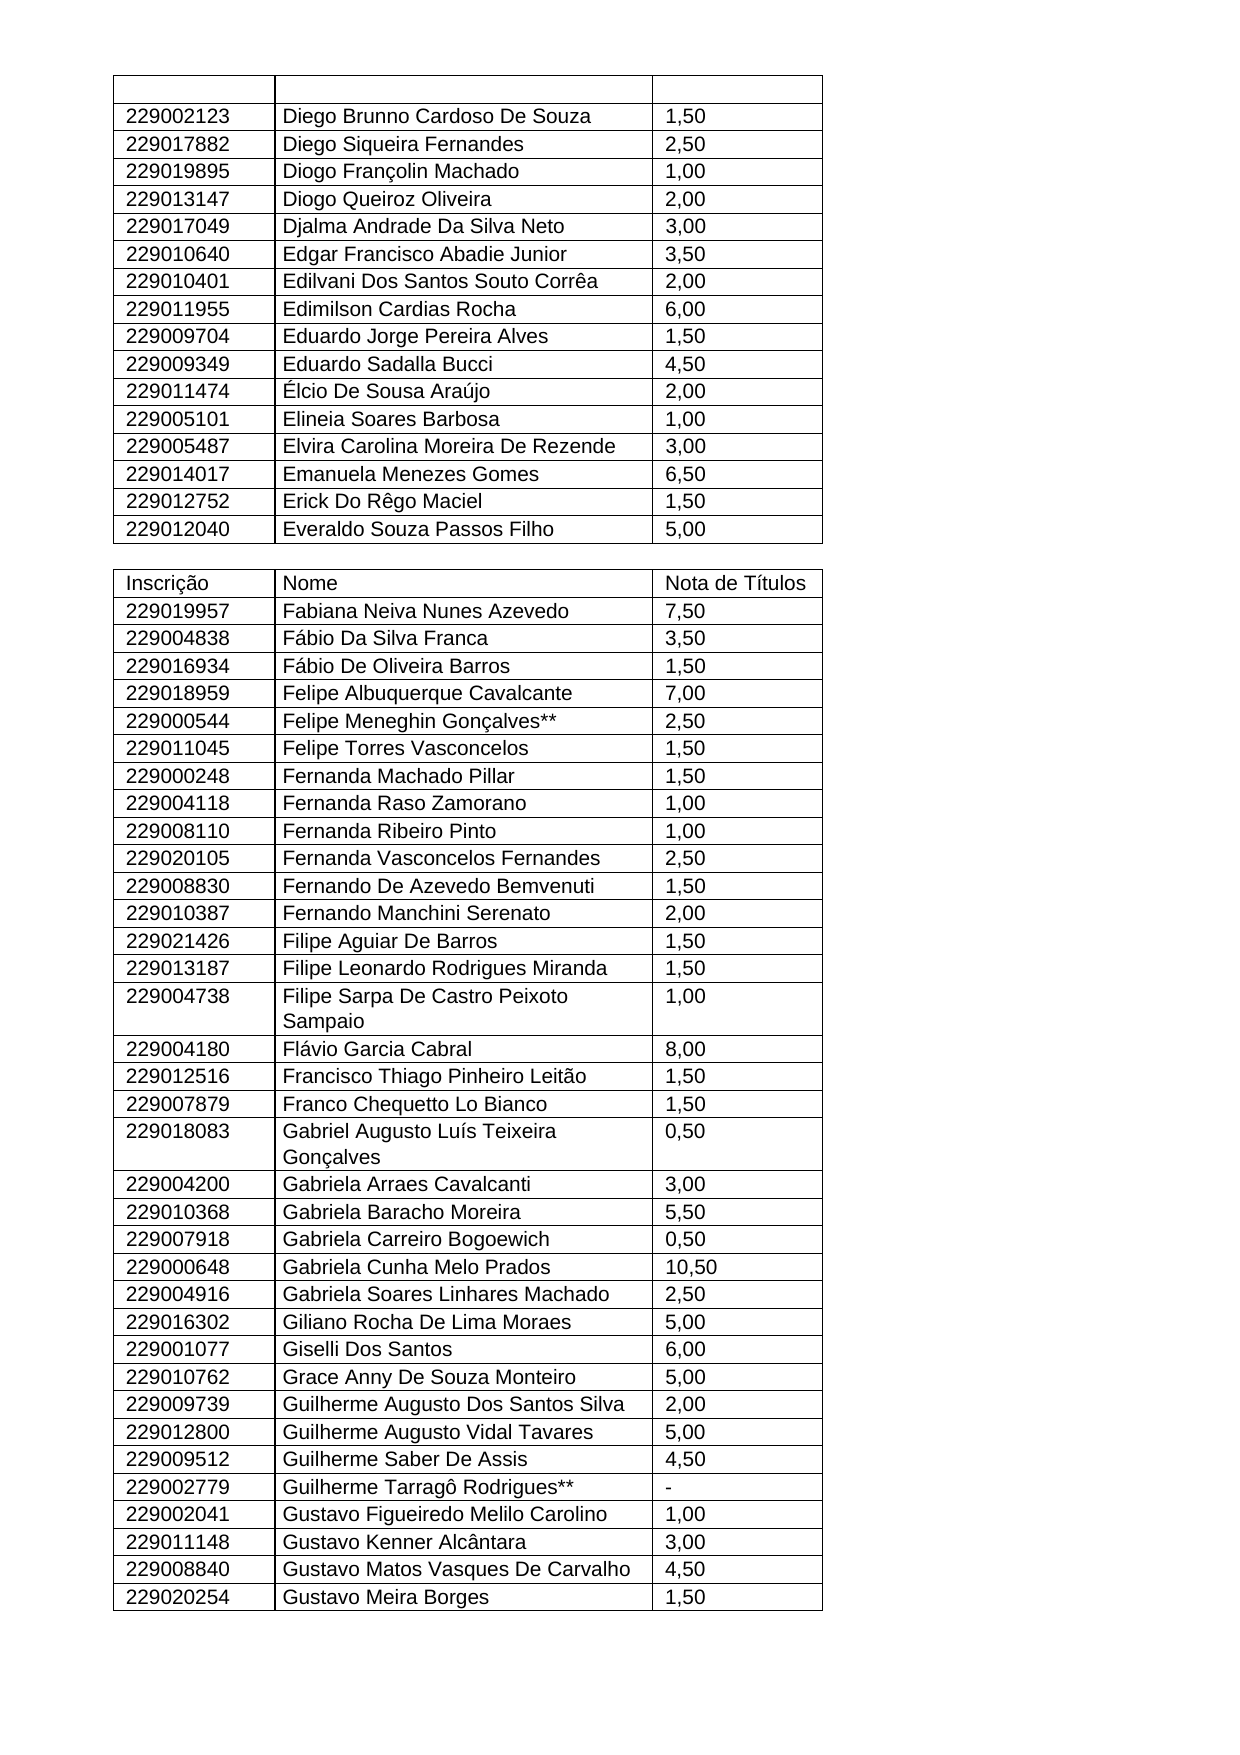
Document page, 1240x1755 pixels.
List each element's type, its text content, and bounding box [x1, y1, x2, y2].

table_cell 10,50 [653, 1254, 822, 1280]
table_cell 4,50 [653, 351, 822, 377]
table_cell Gabriela Baracho Moreira [276, 1199, 652, 1225]
table_cell 229013147 [114, 186, 274, 212]
table_cell 229016934 [114, 653, 274, 679]
table_cell 1,50 [653, 1063, 822, 1090]
table_cell 6,50 [653, 461, 822, 487]
table_cell 1,00 [653, 1501, 822, 1528]
table_cell 1,50 [653, 104, 822, 130]
table_cell - [653, 1474, 822, 1500]
table_cell 3,00 [653, 214, 822, 240]
table_cell 229008840 [114, 1556, 274, 1583]
table_cell Filipe Leonardo Rodrigues Miranda [276, 955, 652, 982]
table_cell 1,50 [653, 955, 822, 982]
table_cell 7,00 [653, 680, 822, 707]
table_cell 229011148 [114, 1529, 274, 1555]
table_cell 5,00 [653, 1309, 822, 1335]
table_cell 1,50 [653, 735, 822, 762]
table_cell Felipe Torres Vasconcelos [276, 735, 652, 762]
table_cell Guilherme Augusto Dos Santos Silva [276, 1391, 652, 1418]
table_cell [114, 76, 274, 102]
table_cell Gustavo Figueiredo Melilo Carolino [276, 1501, 652, 1528]
table_cell Diogo Françolin Machado [276, 159, 652, 185]
table_cell 229000544 [114, 708, 274, 734]
table_cell Élcio De Sousa Araújo [276, 379, 652, 405]
table_cell Diogo Queiroz Oliveira [276, 186, 652, 212]
table_cell 3,00 [653, 1529, 822, 1555]
table_cell Filipe Sarpa De Castro Peixoto Sampaio [276, 983, 652, 1035]
table_cell Franco Chequetto Lo Bianco [276, 1091, 652, 1117]
table_cell Everaldo Souza Passos Filho [276, 516, 652, 542]
table_cell Felipe Meneghin Gonçalves** [276, 708, 652, 734]
table_cell 229001077 [114, 1336, 274, 1363]
table_cell 229005101 [114, 406, 274, 432]
table_cell 5,00 [653, 516, 822, 542]
table_cell 2,50 [653, 1281, 822, 1308]
table_cell 2,50 [653, 845, 822, 872]
table_cell Giliano Rocha De Lima Moraes [276, 1309, 652, 1335]
table_cell Djalma Andrade Da Silva Neto [276, 214, 652, 240]
table_cell Elineia Soares Barbosa [276, 406, 652, 432]
table_cell 4,50 [653, 1446, 822, 1473]
table_cell 229012800 [114, 1419, 274, 1445]
table_cell 229020105 [114, 845, 274, 872]
table_cell 1,00 [653, 790, 822, 817]
table_cell Grace Anny De Souza Monteiro [276, 1364, 652, 1390]
table_cell Fábio Da Silva Franca [276, 625, 652, 652]
table_cell 229016302 [114, 1309, 274, 1335]
table_cell 229004738 [114, 983, 274, 1035]
table_cell 5,00 [653, 1364, 822, 1390]
table_cell Guilherme Saber De Assis [276, 1446, 652, 1473]
table_cell 1,50 [653, 873, 822, 899]
table_cell 229012516 [114, 1063, 274, 1090]
table_cell 229004916 [114, 1281, 274, 1308]
table_cell 0,50 [653, 1226, 822, 1253]
table_cell Fernanda Raso Zamorano [276, 790, 652, 817]
table_cell Edilvani Dos Santos Souto Corrêa [276, 269, 652, 295]
table_cell 229011955 [114, 296, 274, 322]
table_cell 5,00 [653, 1419, 822, 1445]
table_cell 229008110 [114, 818, 274, 844]
table_cell 229009704 [114, 324, 274, 350]
table_cell 2,00 [653, 1391, 822, 1418]
table_cell 5,50 [653, 1199, 822, 1225]
table_cell Fernanda Vasconcelos Fernandes [276, 845, 652, 872]
table_cell 1,50 [653, 1091, 822, 1117]
table_cell 8,00 [653, 1036, 822, 1062]
table_cell 229002123 [114, 104, 274, 130]
table_cell [653, 76, 822, 102]
table_cell Francisco Thiago Pinheiro Leitão [276, 1063, 652, 1090]
table_cell 229019895 [114, 159, 274, 185]
table_cell 229010762 [114, 1364, 274, 1390]
table_cell Guilherme Tarragô Rodrigues** [276, 1474, 652, 1500]
table_cell 229010387 [114, 900, 274, 927]
table_cell 2,50 [653, 131, 822, 157]
table_cell 1,00 [653, 983, 822, 1035]
table_cell 229004180 [114, 1036, 274, 1062]
table_cell Edgar Francisco Abadie Junior [276, 241, 652, 267]
table_cell 229000648 [114, 1254, 274, 1280]
table_cell 229012752 [114, 489, 274, 515]
table_cell 0,50 [653, 1118, 822, 1170]
table_cell Fernando De Azevedo Bemvenuti [276, 873, 652, 899]
table_cell 229002779 [114, 1474, 274, 1500]
table_cell Gabriela Carreiro Bogoewich [276, 1226, 652, 1253]
table_cell 229004200 [114, 1171, 274, 1198]
table_cell 3,50 [653, 241, 822, 267]
table_cell Eduardo Sadalla Bucci [276, 351, 652, 377]
table_cell Fabiana Neiva Nunes Azevedo [276, 598, 652, 624]
table_cell Filipe Aguiar De Barros [276, 928, 652, 954]
table_cell Eduardo Jorge Pereira Alves [276, 324, 652, 350]
table_cell 2,50 [653, 708, 822, 734]
table_cell Gabriela Arraes Cavalcanti [276, 1171, 652, 1198]
table_cell Gustavo Meira Borges [276, 1584, 652, 1610]
table_cell 4,50 [653, 1556, 822, 1583]
table_cell 1,00 [653, 818, 822, 844]
table_cell Edimilson Cardias Rocha [276, 296, 652, 322]
table_cell Fernanda Ribeiro Pinto [276, 818, 652, 844]
table_cell 229018959 [114, 680, 274, 707]
table_cell [276, 76, 652, 102]
table_cell Guilherme Augusto Vidal Tavares [276, 1419, 652, 1445]
table_cell 229017882 [114, 131, 274, 157]
table_cell 2,00 [653, 269, 822, 295]
table_cell 229021426 [114, 928, 274, 954]
table_cell Erick Do Rêgo Maciel [276, 489, 652, 515]
table_cell Emanuela Menezes Gomes [276, 461, 652, 487]
table_cell 229000248 [114, 763, 274, 789]
table_cell 229014017 [114, 461, 274, 487]
table_cell 229004118 [114, 790, 274, 817]
table_cell Giselli Dos Santos [276, 1336, 652, 1363]
table_cell 2,00 [653, 379, 822, 405]
table_cell 229007879 [114, 1091, 274, 1117]
table_cell Gabriela Cunha Melo Prados [276, 1254, 652, 1280]
table_cell 1,00 [653, 159, 822, 185]
table_cell 229010640 [114, 241, 274, 267]
table_cell 229011474 [114, 379, 274, 405]
table_cell 1,50 [653, 653, 822, 679]
table_cell 229007918 [114, 1226, 274, 1253]
table_cell 2,00 [653, 186, 822, 212]
table_cell Gabriela Soares Linhares Machado [276, 1281, 652, 1308]
table_cell Diego Siqueira Fernandes [276, 131, 652, 157]
table_cell 7,50 [653, 598, 822, 624]
table_cell Fernanda Machado Pillar [276, 763, 652, 789]
table_cell 229012040 [114, 516, 274, 542]
table_cell 229010401 [114, 269, 274, 295]
table_cell 3,00 [653, 1171, 822, 1198]
table_cell 229010368 [114, 1199, 274, 1225]
table_cell Felipe Albuquerque Cavalcante [276, 680, 652, 707]
table_cell 229002041 [114, 1501, 274, 1528]
table_cell 229019957 [114, 598, 274, 624]
table_cell Fernando Manchini Serenato [276, 900, 652, 927]
table_cell 1,50 [653, 324, 822, 350]
table_cell Diego Brunno Cardoso De Souza [276, 104, 652, 130]
table_cell 1,50 [653, 928, 822, 954]
table_cell 229004838 [114, 625, 274, 652]
table_cell 2,00 [653, 900, 822, 927]
table_cell 1,50 [653, 1584, 822, 1610]
table_cell 1,50 [653, 489, 822, 515]
table_cell Gustavo Matos Vasques De Carvalho [276, 1556, 652, 1583]
table_cell 229009512 [114, 1446, 274, 1473]
table_cell 1,00 [653, 406, 822, 432]
table_cell 229009739 [114, 1391, 274, 1418]
table_cell 229013187 [114, 955, 274, 982]
table_cell 229011045 [114, 735, 274, 762]
table_cell 229018083 [114, 1118, 274, 1170]
table_cell 229005487 [114, 434, 274, 460]
table_cell Fábio De Oliveira Barros [276, 653, 652, 679]
table_cell 3,50 [653, 625, 822, 652]
table_header Nome [276, 570, 652, 597]
table_cell Gabriel Augusto Luís Teixeira Gonçalves [276, 1118, 652, 1170]
table_cell 1,50 [653, 763, 822, 789]
table_header Inscrição [114, 570, 274, 597]
table_cell 3,00 [653, 434, 822, 460]
table_cell Gustavo Kenner Alcântara [276, 1529, 652, 1555]
table_cell 6,00 [653, 296, 822, 322]
table_cell Flávio Garcia Cabral [276, 1036, 652, 1062]
table_cell 229020254 [114, 1584, 274, 1610]
table_cell 6,00 [653, 1336, 822, 1363]
table_cell 229009349 [114, 351, 274, 377]
table_cell 229008830 [114, 873, 274, 899]
table_cell 229017049 [114, 214, 274, 240]
table_cell Elvira Carolina Moreira De Rezende [276, 434, 652, 460]
table_header Nota de Títulos [653, 570, 822, 597]
